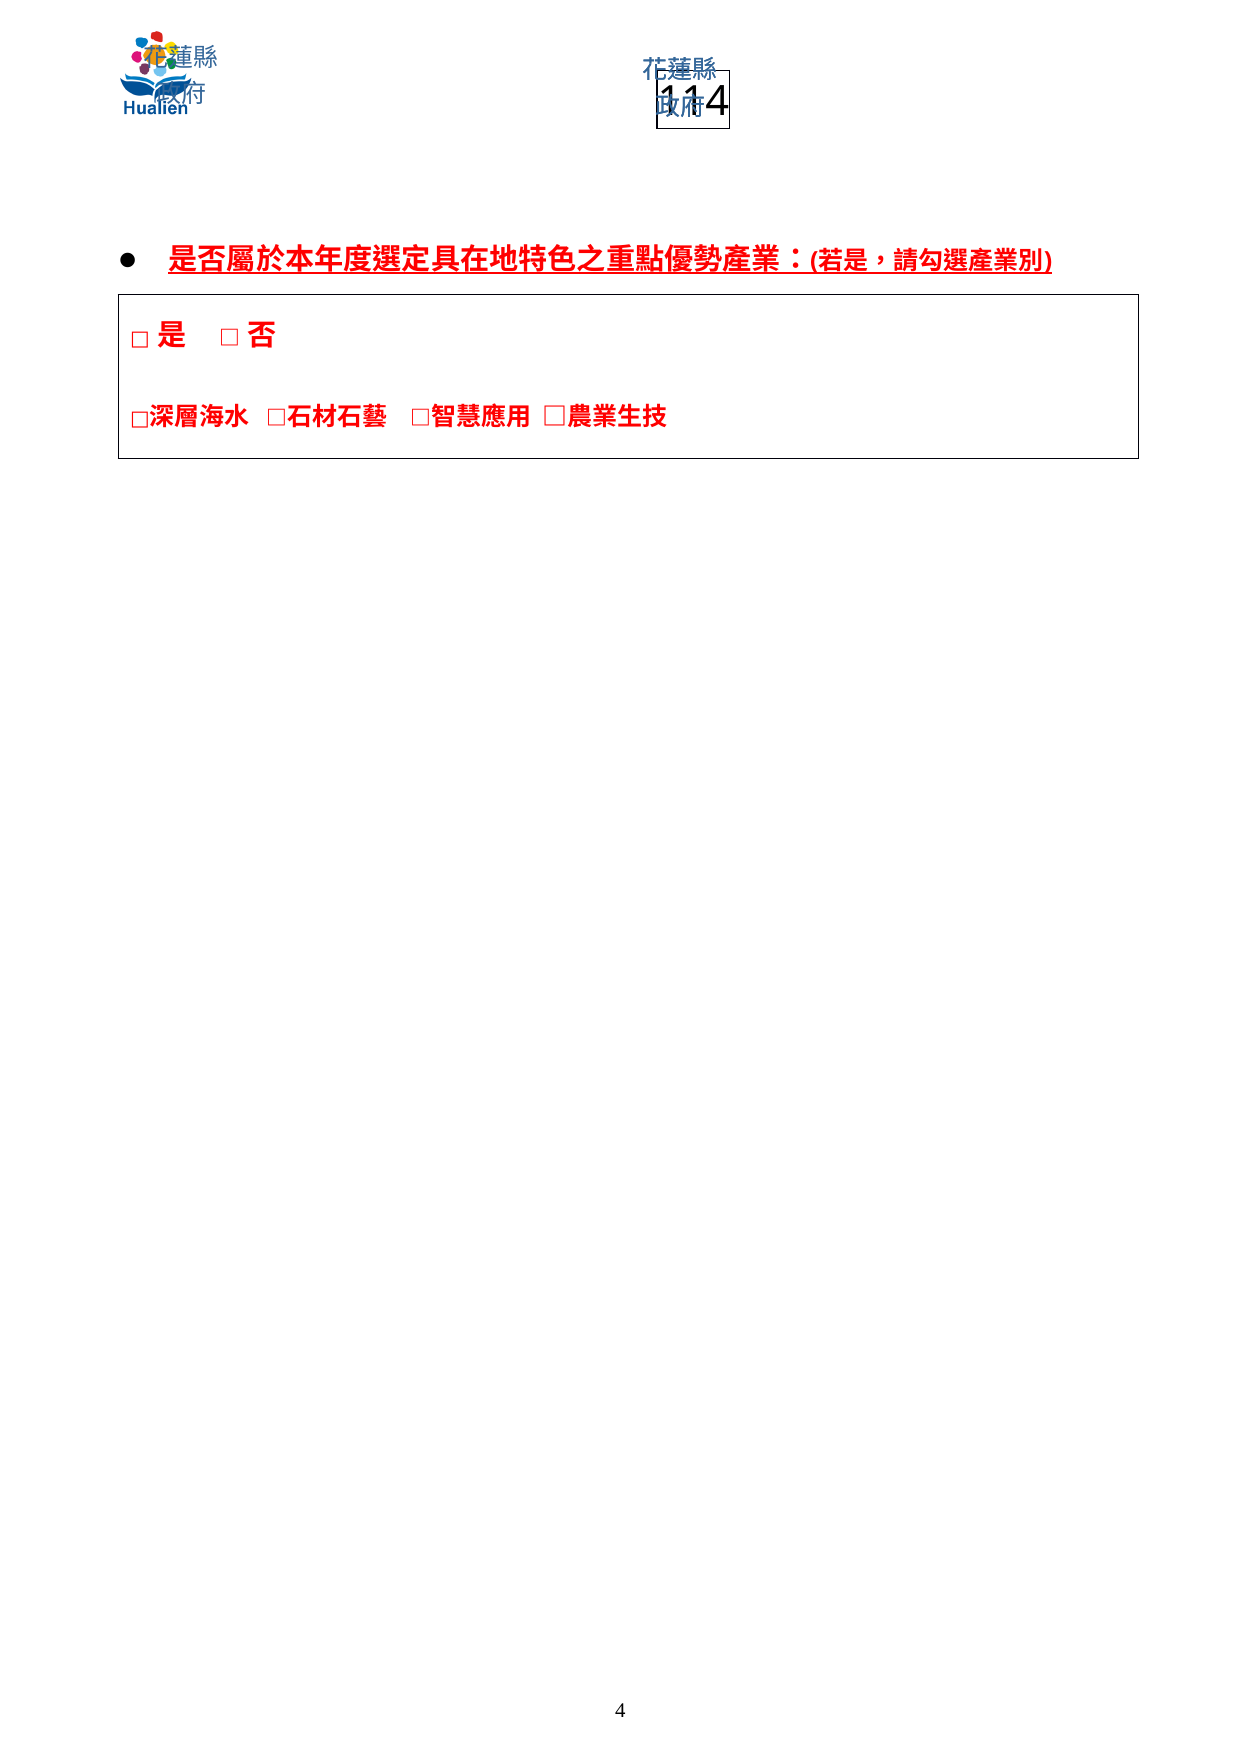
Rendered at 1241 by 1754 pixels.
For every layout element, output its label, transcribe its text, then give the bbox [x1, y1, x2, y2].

picture [118, 29, 193, 116]
list 是否屬於本年度選定具在地特色之重點優勢產業：(若是，請勾選產業別) [118, 219, 1122, 294]
table_header □ 是 □ 否 □深層海水 □石材石藝 □智慧應用 □農業生技 [119, 295, 1138, 458]
